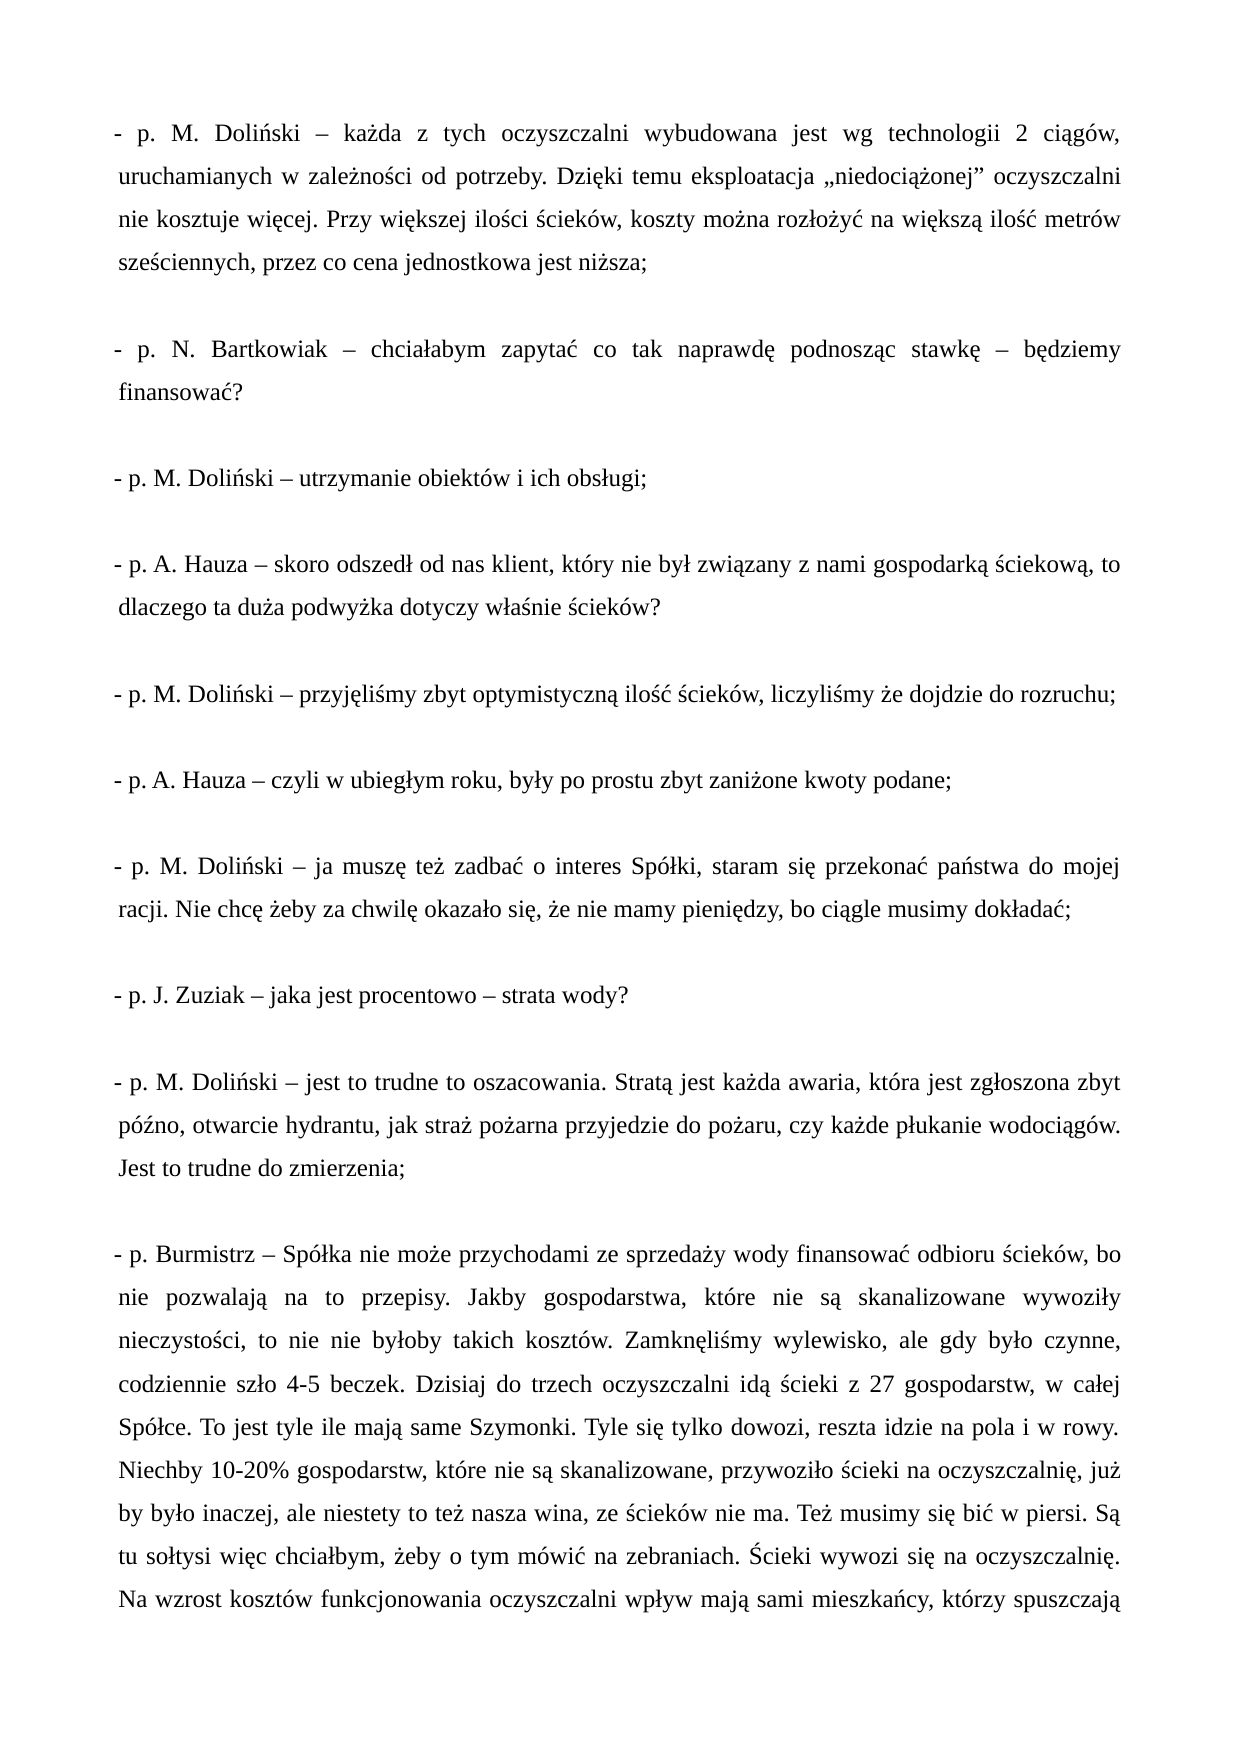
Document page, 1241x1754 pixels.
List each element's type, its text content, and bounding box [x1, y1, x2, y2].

text - p. Burmistrz – Spółka nie może przychodami ze sprzedaży wody finansować odbioru ścieków, bo nie pozwalają na to przepisy. Jakby gospodarstwa, które nie są skanalizowane wywoziły nieczystości, to nie nie byłoby takich kosztów. Zamknęliśmy wylewisko, ale gdy było czynne, codziennie szło 4-5 beczek. Dzisiaj do trzech oczyszczalni idą ścieki z 27 gospodarstw, w całej Spółce. To jest tyle ile mają same Szymonki. Tyle się tylko dowozi, reszta idzie na pola i w rowy. Niechby 10-20% gospodarstw, które nie są skanalizowane, przywoziło ścieki na oczyszczalnię, już by było inaczej, ale niestety to też nasza wina, ze ścieków nie ma. Też musimy się bić w piersi. Są tu sołtysi więc chciałbym, żeby o tym mówić na zebraniach. Ścieki wywozi się na oczyszczalnię. Na wzrost kosztów funkcjonowania oczyszczalni wpływ mają sami mieszkańcy, którzy spuszczają [113, 1239, 1122, 1613]
text - p. M. Doliński – ja muszę też zadbać o interes Spółki, staram się przekonać państwa do mojej racji. Nie chcę żeby za chwilę okazało się, że nie mamy pieniędzy, bo ciągle musimy dokładać; [113, 851, 1122, 923]
text - p. N. Bartkowiak – chciałabym zapytać co tak naprawdę podnosząc stawkę – będziemy finansować? [113, 334, 1122, 406]
text - p. M. Doliński – jest to trudne to oszacowania. Stratą jest każda awaria, która jest zgłoszona zbyt późno, otwarcie hydrantu, jak straż pożarna przyjedzie do pożaru, czy każde płukanie wodociągów. Jest to trudne do zmierzenia; [113, 1067, 1122, 1182]
text - p. A. Hauza – czyli w ubiegłym roku, były po prostu zbyt zaniżone kwoty podane; [113, 765, 1122, 794]
text - p. M. Doliński – utrzymanie obiektów i ich obsługi; [113, 463, 1122, 492]
text - p. A. Hauza – skoro odszedł od nas klient, który nie był związany z nami gospodarką ściekową, to dlaczego ta duża podwyżka dotyczy właśnie ścieków? [113, 549, 1122, 621]
text - p. J. Zuziak – jaka jest procentowo – strata wody? [113, 981, 1122, 1009]
text - p. M. Doliński – przyjęliśmy zbyt optymistyczną ilość ścieków, liczyliśmy że dojdzie do rozruchu; [113, 679, 1122, 707]
text - p. M. Doliński – każda z tych oczyszczalni wybudowana jest wg technologii 2 ciągów, uruchamianych w zależności od potrzeby. Dzięki temu eksploatacja „niedociążonej” oczyszczalni nie kosztuje więcej. Przy większej ilości ścieków, koszty można rozłożyć na większą ilość metrów sześciennych, przez co cena jednostkowa jest niższa; [113, 118, 1122, 276]
